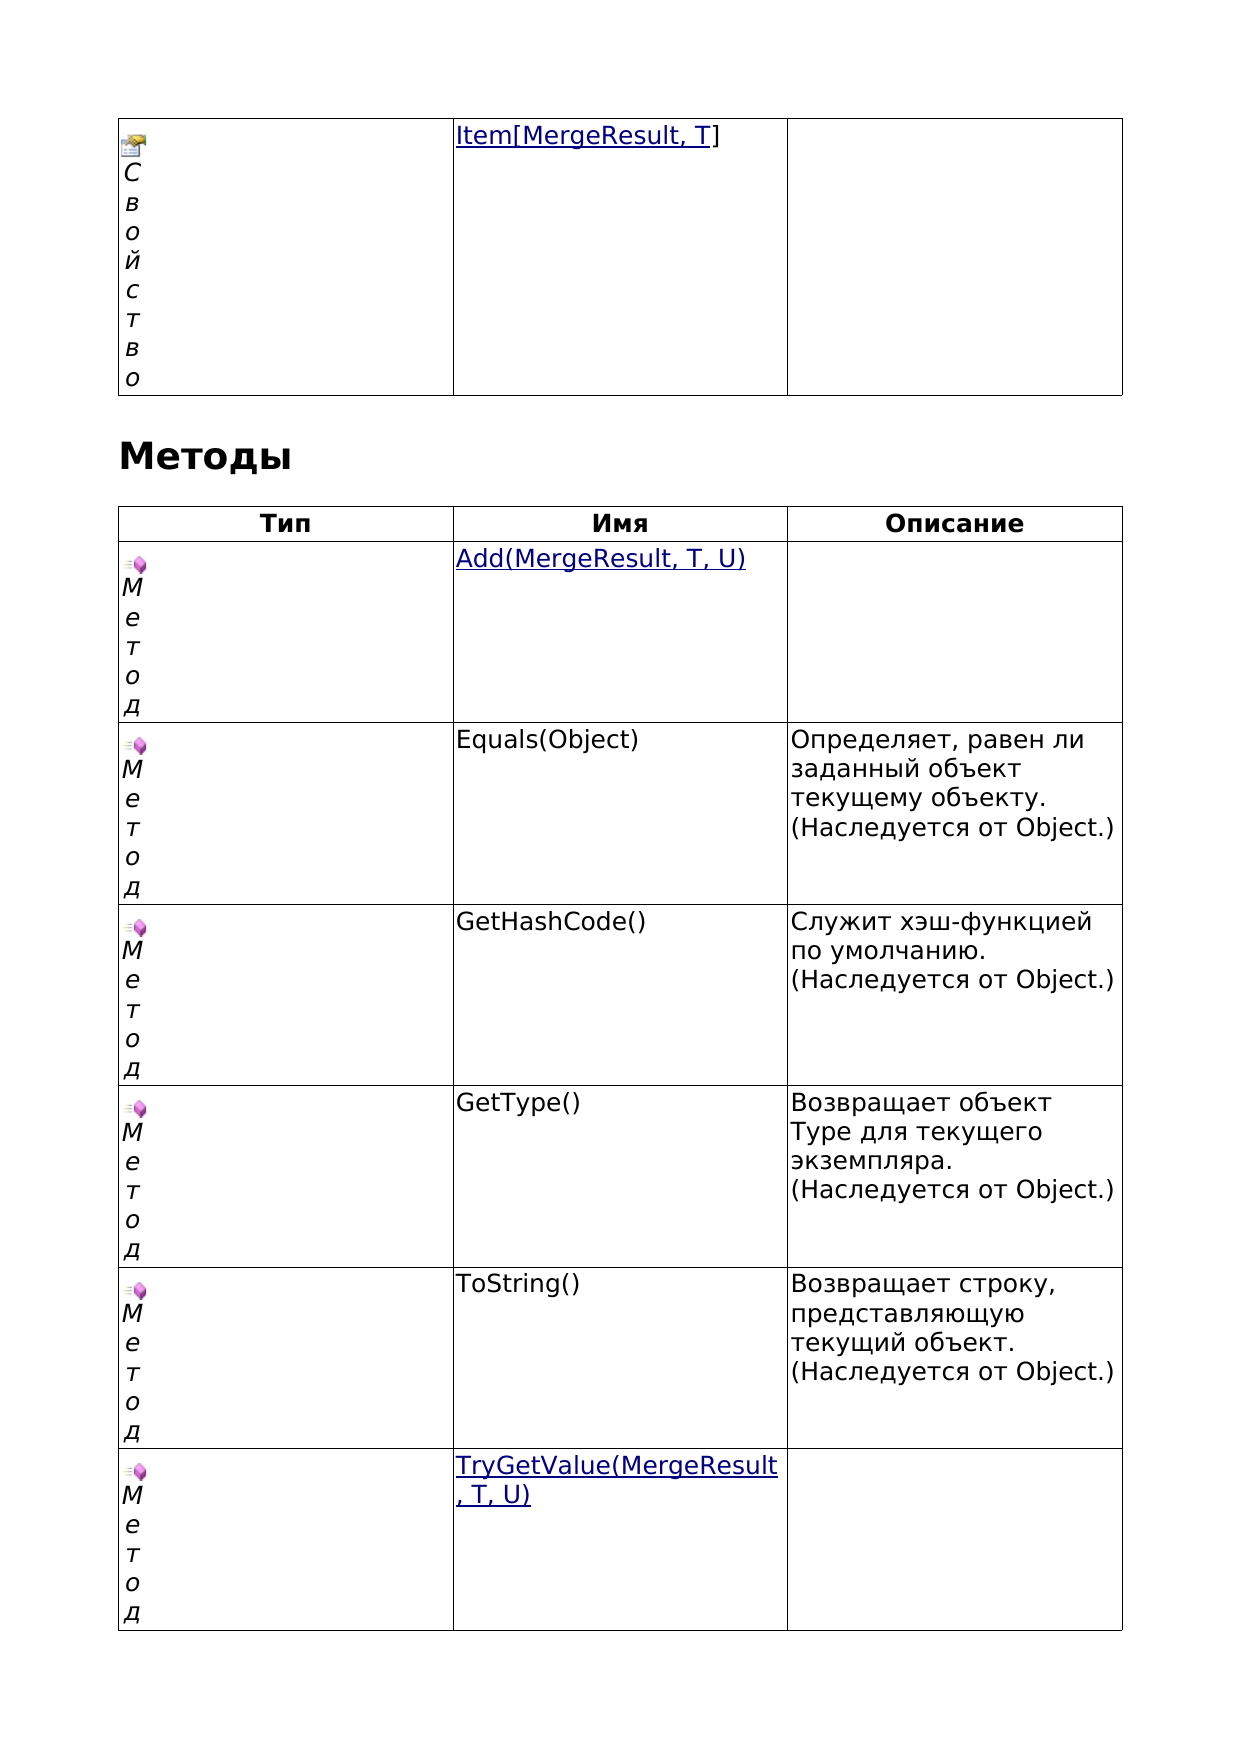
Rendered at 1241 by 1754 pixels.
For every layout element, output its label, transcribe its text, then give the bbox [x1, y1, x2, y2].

table_cell [119, 1268, 453, 1448]
table_header Тип [119, 507, 453, 541]
picture [121, 1100, 147, 1118]
picture [121, 1463, 147, 1481]
table_cell TryGetValue(MergeResult, T, U) [454, 1449, 787, 1629]
picture [121, 556, 147, 574]
table_cell [788, 119, 1122, 395]
picture [121, 919, 147, 937]
picture [121, 1282, 147, 1300]
table_cell Item[MergeResult, T] [454, 119, 787, 395]
table_cell Служит хэш-функцией по умолчанию. (Наследуется от Object.) [788, 905, 1122, 1085]
picture [121, 133, 147, 159]
table_cell GetType() [454, 1086, 787, 1267]
table_cell [788, 542, 1122, 722]
table_cell Add(MergeResult, T, U) [454, 542, 787, 722]
table_cell Equals(Object) [454, 723, 787, 904]
table_cell [119, 905, 453, 1085]
table_cell [119, 1449, 453, 1629]
table_cell [119, 723, 453, 904]
table_cell [788, 1449, 1122, 1629]
table_cell Возвращает объект Type для текущего экземпляра. (Наследуется от Object.) [788, 1086, 1122, 1267]
picture [121, 737, 147, 755]
table_cell [119, 542, 453, 722]
table_cell [119, 119, 453, 395]
table_cell Возвращает строку, представляющую текущий объект. (Наследуется от Object.) [788, 1268, 1122, 1448]
table_cell [119, 1086, 453, 1267]
table_cell GetHashCode() [454, 905, 787, 1085]
table_cell ToString() [454, 1268, 787, 1448]
subtitle Методы [118, 435, 1122, 478]
table_header Имя [454, 507, 787, 541]
table_header Описание [788, 507, 1122, 541]
table_cell Определяет, равен ли заданный объект текущему объекту. (Наследуется от Object.) [788, 723, 1122, 904]
